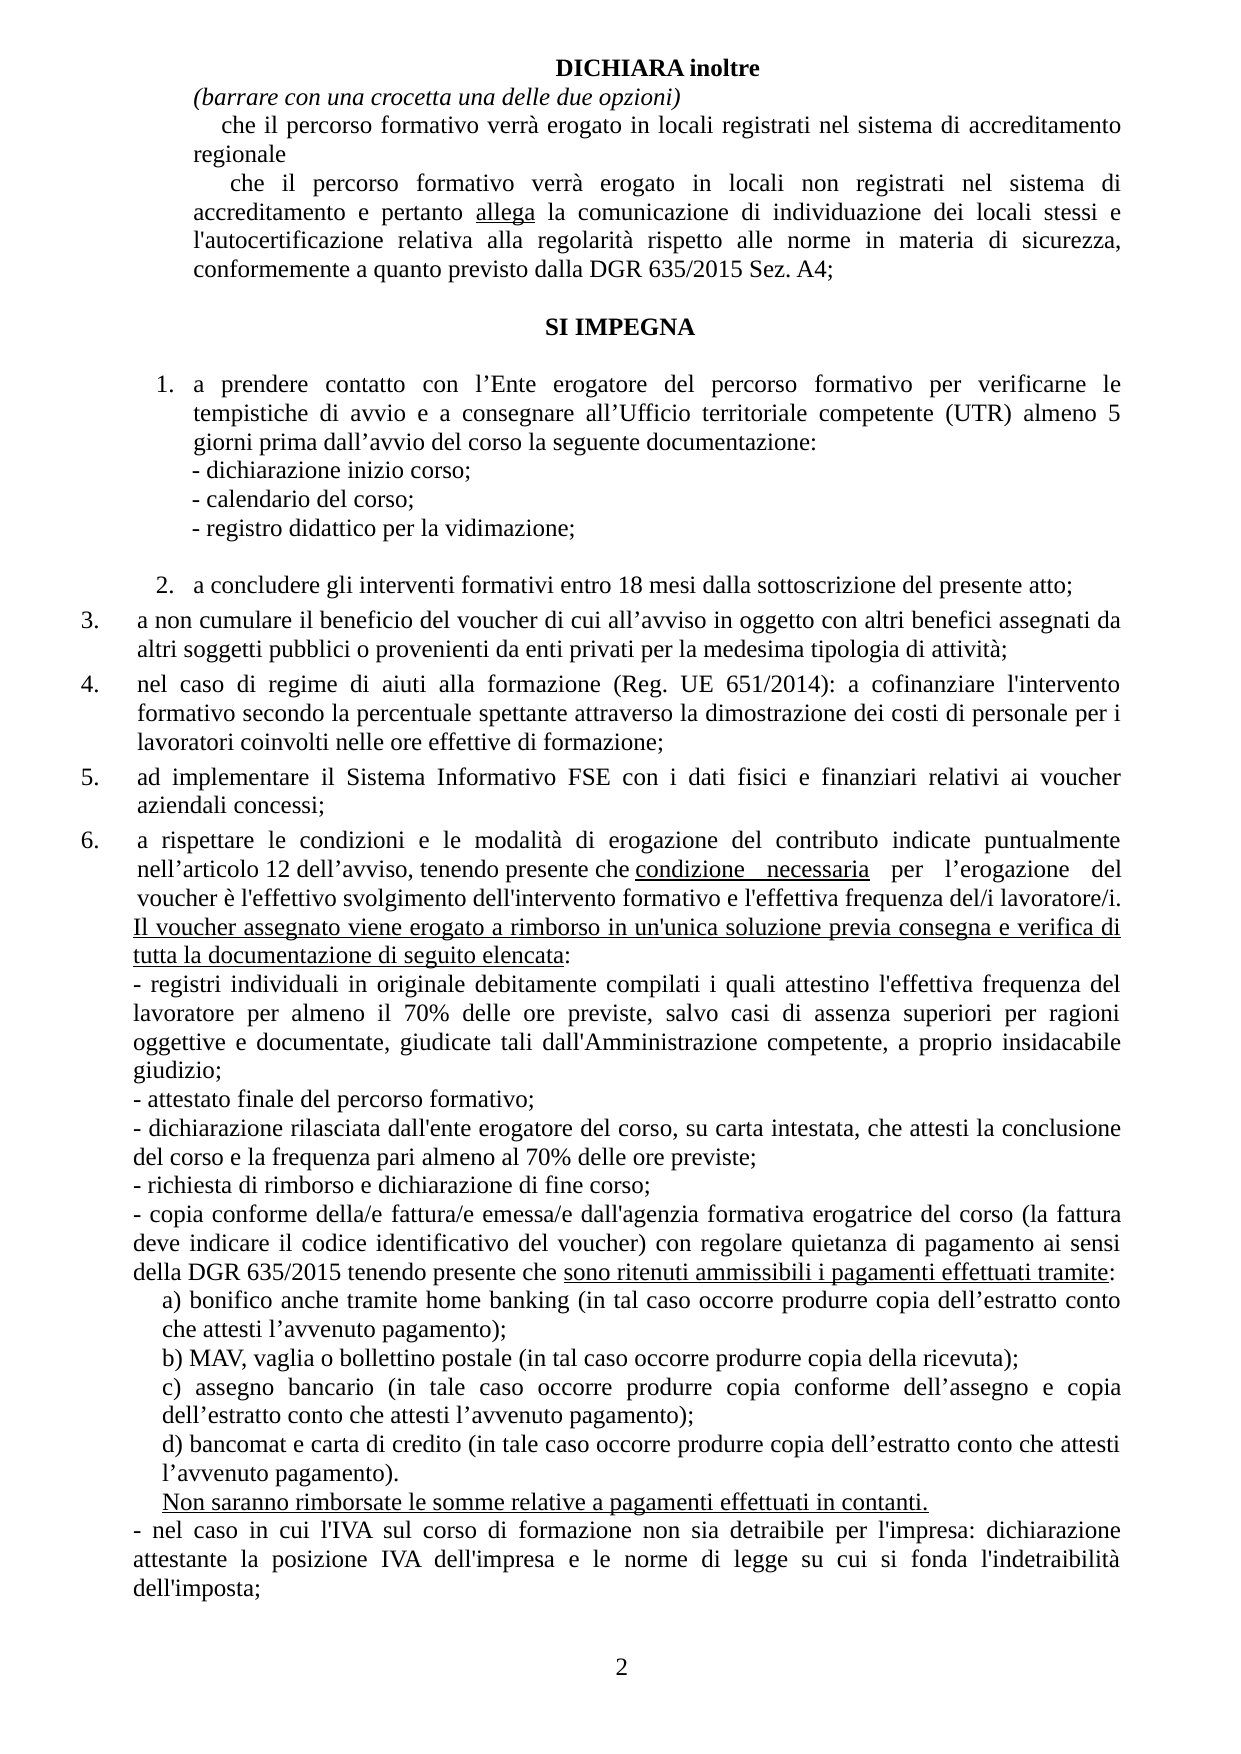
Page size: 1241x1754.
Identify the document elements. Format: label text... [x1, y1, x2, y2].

list - registro didattico per la vidimazione; [117, 513, 1122, 542]
text - dichiarazione rilasciata dall'ente erogatore del corso, su carta intestata, che attesti la conclusione del corso e la frequenza pari almeno al 70% delle ore previste; [133, 1113, 1122, 1171]
text d) bancomat e carta di credito (in tale caso occorre produrre copia dell’estratto conto che attesti l’avvenuto pagamento). [162, 1429, 1122, 1487]
list - dichiarazione inizio corso; [117, 456, 1122, 484]
text - registri individuali in originale debitamente compilati i quali attestino l'effettiva frequenza del lavoratore per almeno il 70% delle ore previste, salvo casi di assenza superiori per ragioni oggettive e documentate, giudicate tali dall'Amministrazione competente, a proprio insidacabile giudizio; [133, 969, 1122, 1084]
text Il voucher assegnato viene erogato a rimborso in un'unica soluzione previa consegna e verifica di tutta la documentazione di seguito elencata: [133, 912, 1122, 969]
list a concludere gli interventi formativi entro 18 mesi dalla sottoscrizione del presente atto; [156, 571, 1122, 599]
text - copia conforme della/e fattura/e emessa/e dall'agenzia formativa erogatrice del corso (la fattura deve indicare il codice identificativo del voucher) con regolare quietanza di pagamento ai sensi della DGR 635/2015 tenendo presente che sono ritenuti ammissibili i pagamenti effettuati tramite: [133, 1199, 1122, 1286]
text - richiesta di rimborso e dichiarazione di fine corso; [133, 1171, 1122, 1199]
text Non saranno rimborsate le somme relative a pagamenti effettuati in contanti. [162, 1487, 1122, 1516]
text SI IMPEGNA [118, 312, 1122, 341]
list  che il percorso formativo verrà erogato in locali registrati nel sistema di accreditamento regionale [156, 111, 1122, 168]
text - nel caso in cui l'IVA sul corso di formazione non sia detraibile per l'impresa: dichiarazione attestante la posizione IVA dell'impresa e le norme di legge su cui si fonda l'indetraibilità dell'imposta; [133, 1516, 1122, 1602]
list - calendario del corso; [117, 484, 1122, 513]
list nel caso di regime di aiuti alla formazione (Reg. UE 651/2014): a cofinanziare l'intervento formativo secondo la percentuale spettante attraverso la dimostrazione dei costi di personale per i lavoratori coinvolti nelle ore effettive di formazione; [81, 669, 1122, 756]
text a) bonifico anche tramite home banking (in tal caso occorre produrre copia dell’estratto conto che attesti l’avvenuto pagamento); [162, 1286, 1122, 1343]
text c) assegno bancario (in tale caso occorre produrre copia conforme dell’assegno e copia dell’estratto conto che attesti l’avvenuto pagamento); [162, 1372, 1122, 1429]
list ad implementare il Sistema Informativo FSE con i dati fisici e finanziari relativi ai voucher aziendali concessi; [81, 762, 1122, 819]
list a prendere contatto con l’Ente erogatore del percorso formativo per verificarne le tempistiche di avvio e a consegnare all’Ufficio territoriale competente (UTR) almeno 5 giorni prima dall’avvio del corso la seguente documentazione: [156, 369, 1122, 456]
list  che il percorso formativo verrà erogato in locali non registrati nel sistema di accreditamento e pertanto allega la comunicazione di individuazione dei locali stessi e l'autocertificazione relativa alla regolarità rispetto alle norme in materia di sicurezza, conformemente a quanto previsto dalla DGR 635/2015 Sez. A4; [156, 168, 1122, 283]
list a rispettare le condizioni e le modalità di erogazione del contributo indicate puntualmente nell’articolo 12 dell’avviso, tenendo presente che condizione necessaria per l’erogazione del voucher è l'effettivo svolgimento dell'intervento formativo e l'effettiva frequenza del/i lavoratore/i. [81, 826, 1122, 912]
text b) MAV, vaglia o bollettino postale (in tal caso occorre produrre copia della ricevuta); [162, 1343, 1122, 1372]
text - attestato finale del percorso formativo; [133, 1084, 1122, 1113]
list DICHIARA inoltre [156, 53, 1122, 82]
list a non cumulare il beneficio del voucher di cui all’avviso in oggetto con altri benefici assegnati da altri soggetti pubblici o provenienti da enti privati per la medesima tipologia di attività; [81, 606, 1122, 663]
list (barrare con una crocetta una delle due opzioni) [156, 82, 1122, 111]
